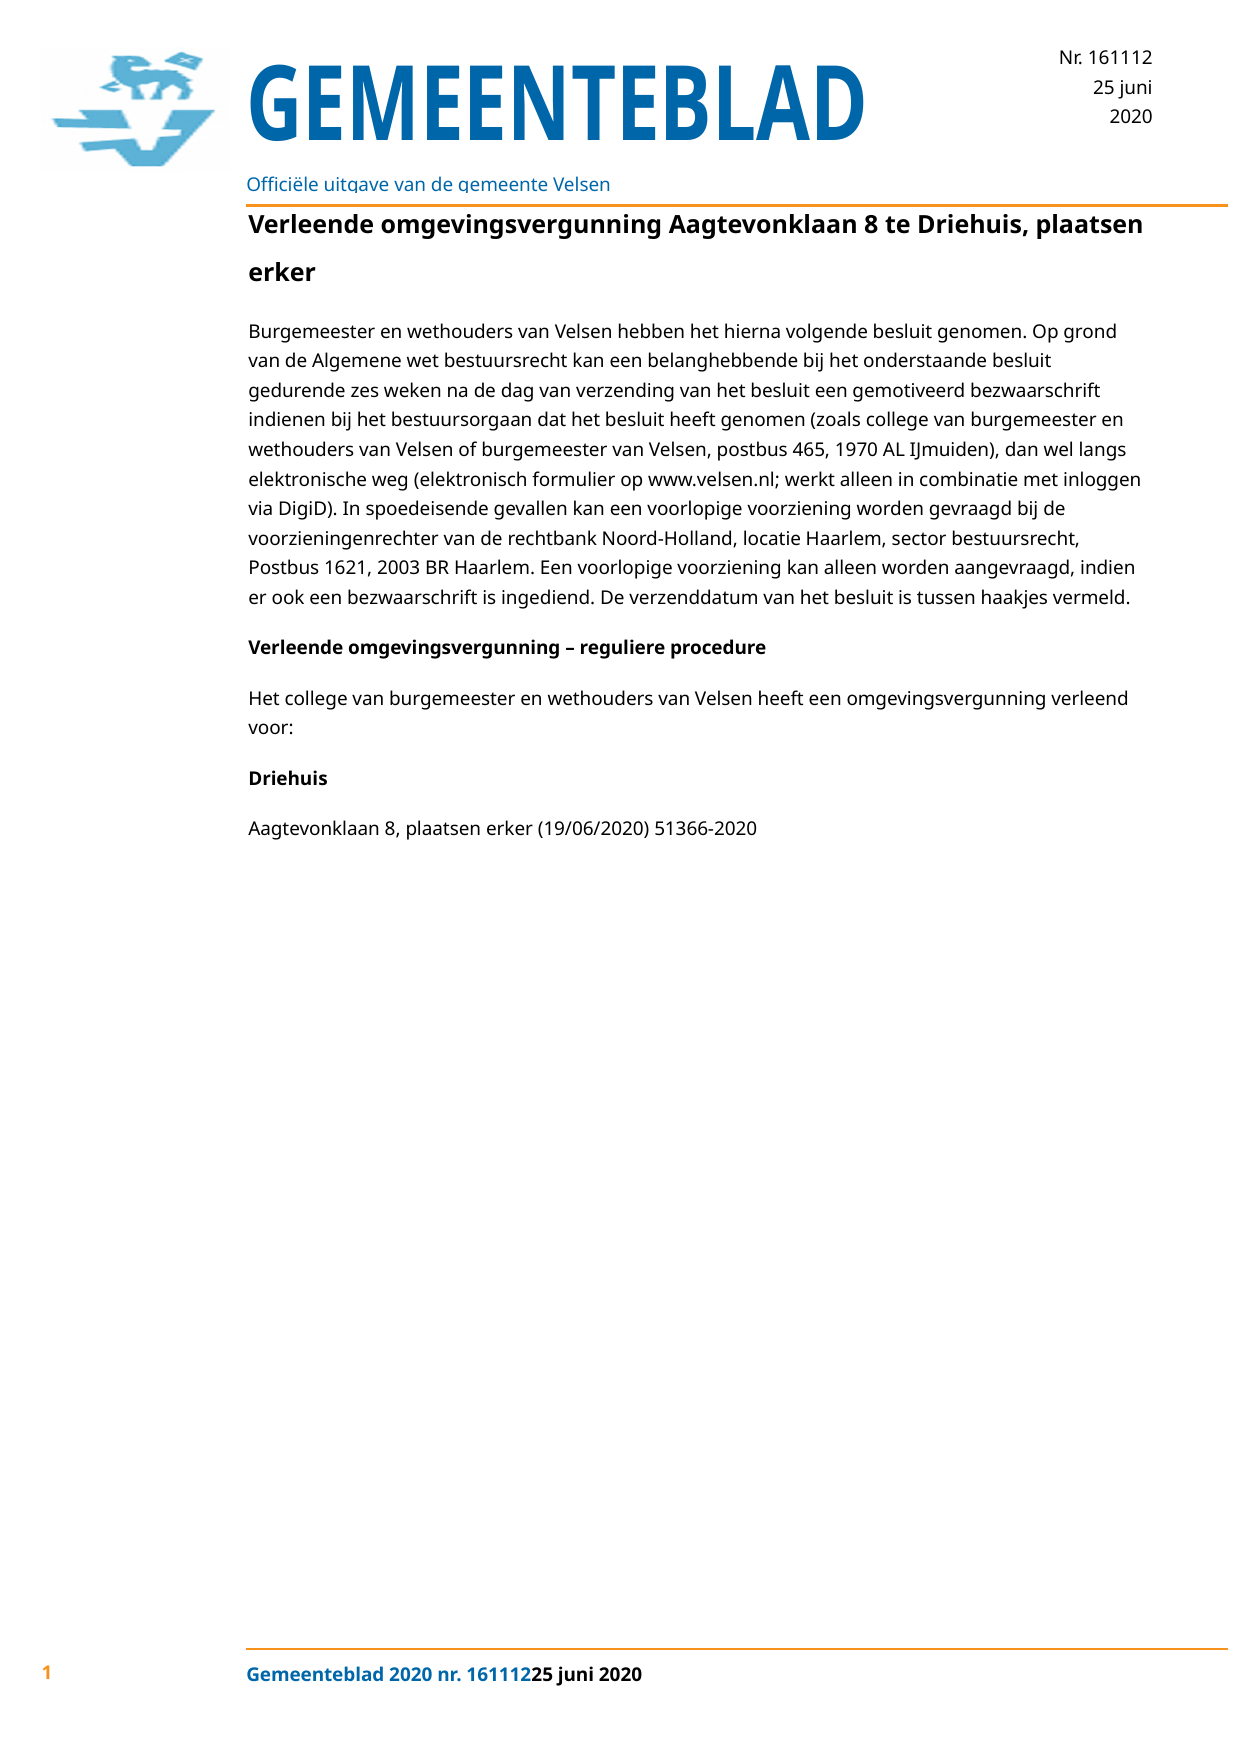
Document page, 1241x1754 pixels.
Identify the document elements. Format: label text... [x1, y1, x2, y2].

text Aagtevonklaan 8, plaatsen erker (19/06/2020) 51366-2020 [248, 815, 1152, 841]
text Het college van burgemeester en wethouders van Velsen heeft een omgevingsvergunning verleend voor: [248, 685, 1152, 740]
text Verleende omgevingsvergunning – reguliere procedure [248, 634, 1152, 660]
text Burgemeester en wethouders van Velsen hebben het hierna volgende besluit genomen. Op grond van de Algemene wet bestuursrecht kan een belanghebbende bij het onderstaande besluit gedurende zes weken na de dag van verzending van het besluit een gemotiveerd bezwaarschrift indienen bij het bestuursorgaan dat het besluit heeft genomen (zoals college van burgemeester en wethouders van Velsen of burgemeester van Velsen, postbus 465, 1970 AL IJmuiden), dan wel langs elektronische weg (elektronisch formulier op www.velsen.nl; werkt alleen in combinatie met inloggen via DigiD). In spoedeisende gevallen kan een voorlopige voorziening worden gevraagd bij de voorzieningenrechter van de rechtbank Noord-Holland, locatie Haarlem, sector bestuursrecht, Postbus 1621, 2003 BR Haarlem. Een voorlopige voorziening kan alleen worden aangevraagd, indien er ook een bezwaarschrift is ingediend. De verzenddatum van het besluit is tussen haakjes vermeld. [248, 318, 1152, 610]
text Driehuis [248, 765, 1152, 791]
picture [41, 47, 231, 172]
text Verleende omgevingsvergunning Aagtevonklaan 8 te Driehuis, plaatsen erker [248, 207, 1152, 288]
